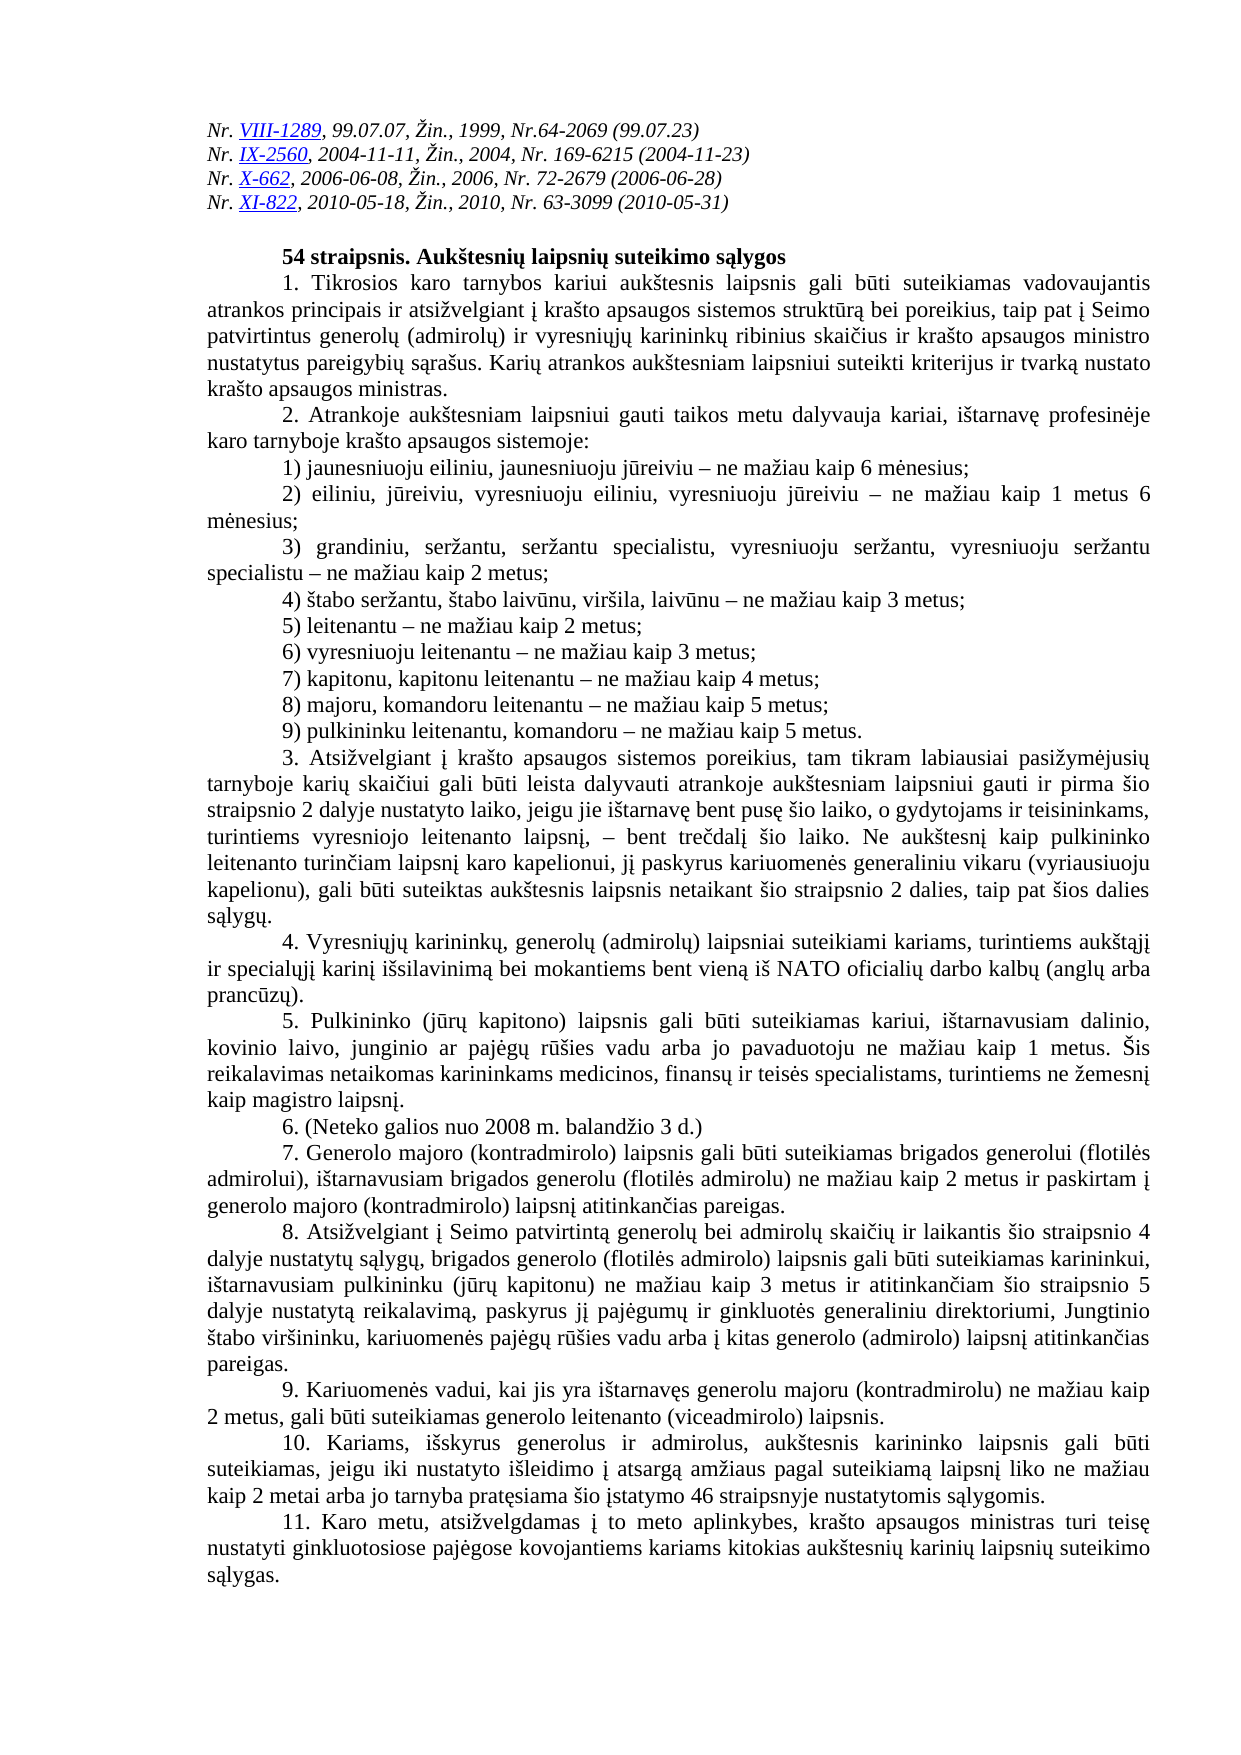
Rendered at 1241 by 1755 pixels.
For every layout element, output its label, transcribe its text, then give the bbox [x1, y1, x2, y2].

text 6. (Neteko galios nuo 2008 m. balandžio 3 d.) [207, 1113, 1152, 1139]
text 5. Pulkininko (jūrų kapitono) laipsnis gali būti suteikiamas kariui, ištarnavusiam dalinio, kovinio laivo, junginio ar pajėgų rūšies vadu arba jo pavaduotoju ne mažiau kaip 1 metus. Šis reikalavimas netaikomas karininkams medicinos, finansų ir teisės specialistams, turintiems ne žemesnį kaip magistro laipsnį. [207, 1007, 1152, 1113]
text Nr. X-662, 2006-06-08, Žin., 2006, Nr. 72-2679 (2006-06-28) [207, 166, 1152, 190]
text 2. Atrankoje aukštesniam laipsniui gauti taikos metu dalyvauja kariai, ištarnavę profesinėje karo tarnyboje krašto apsaugos sistemoje: [207, 401, 1152, 454]
text Nr. IX-2560, 2004-11-11, Žin., 2004, Nr. 169-6215 (2004-11-23) [207, 142, 1152, 166]
text 5) leitenantu – ne mažiau kaip 2 metus; [207, 612, 1152, 638]
text 3. Atsižvelgiant į krašto apsaugos sistemos poreikius, tam tikram labiausiai pasižymėjusių tarnyboje karių skaičiui gali būti leista dalyvauti atrankoje aukštesniam laipsniui gauti ir pirma šio straipsnio 2 dalyje nustatyto laiko, jeigu jie ištarnavę bent pusę šio laiko, o gydytojams ir teisininkams, turintiems vyresniojo leitenanto laipsnį, – bent trečdalį šio laiko. Ne aukštesnį kaip pulkininko leitenanto turinčiam laipsnį karo kapelionui, jį paskyrus kariuomenės generaliniu vikaru (vyriausiuoju kapelionu), gali būti suteiktas aukštesnis laipsnis netaikant šio straipsnio 2 dalies, taip pat šios dalies sąlygų. [207, 744, 1152, 928]
text 3) grandiniu, seržantu, seržantu specialistu, vyresniuoju seržantu, vyresniuoju seržantu specialistu – ne mažiau kaip 2 metus; [207, 533, 1152, 586]
text 8. Atsižvelgiant į Seimo patvirtintą generolų bei admirolų skaičių ir laikantis šio straipsnio 4 dalyje nustatytų sąlygų, brigados generolo (flotilės admirolo) laipsnis gali būti suteikiamas karininkui, ištarnavusiam pulkininku (jūrų kapitonu) ne mažiau kaip 3 metus ir atitinkančiam šio straipsnio 5 dalyje nustatytą reikalavimą, paskyrus jį pajėgumų ir ginkluotės generaliniu direktoriumi, Jungtinio štabo viršininku, kariuomenės pajėgų rūšies vadu arba į kitas generolo (admirolo) laipsnį atitinkančias pareigas. [207, 1218, 1152, 1376]
text 2) eiliniu, jūreiviu, vyresniuoju eiliniu, vyresniuoju jūreiviu – ne mažiau kaip 1 metus 6 mėnesius; [207, 480, 1152, 533]
text 7. Generolo majoro (kontradmirolo) laipsnis gali būti suteikiamas brigados generolui (flotilės admirolui), ištarnavusiam brigados generolu (flotilės admirolu) ne mažiau kaip 2 metus ir paskirtam į generolo majoro (kontradmirolo) laipsnį atitinkančias pareigas. [207, 1139, 1152, 1218]
text 1) jaunesniuoju eiliniu, jaunesniuoju jūreiviu – ne mažiau kaip 6 mėnesius; [207, 454, 1152, 480]
text 9. Kariuomenės vadui, kai jis yra ištarnavęs generolu majoru (kontradmirolu) ne mažiau kaip 2 metus, gali būti suteikiamas generolo leitenanto (viceadmirolo) laipsnis. [207, 1376, 1152, 1429]
text 8) majoru, komandoru leitenantu – ne mažiau kaip 5 metus; [207, 691, 1152, 717]
text Nr. VIII-1289, 99.07.07, Žin., 1999, Nr.64-2069 (99.07.23) [207, 118, 1152, 142]
text 54 straipsnis. Aukštesnių laipsnių suteikimo sąlygos [207, 243, 1152, 269]
text 6) vyresniuoju leitenantu – ne mažiau kaip 3 metus; [207, 638, 1152, 665]
text 1. Tikrosios karo tarnybos kariui aukštesnis laipsnis gali būti suteikiamas vadovaujantis atrankos principais ir atsižvelgiant į krašto apsaugos sistemos struktūrą bei poreikius, taip pat į Seimo patvirtintus generolų (admirolų) ir vyresniųjų karininkų ribinius skaičius ir krašto apsaugos ministro nustatytus pareigybių sąrašus. Karių atrankos aukštesniam laipsniui suteikti kriterijus ir tvarką nustato krašto apsaugos ministras. [207, 269, 1152, 401]
text 4) štabo seržantu, štabo laivūnu, viršila, laivūnu – ne mažiau kaip 3 metus; [207, 586, 1152, 612]
text 10. Kariams, išskyrus generolus ir admirolus, aukštesnis karininko laipsnis gali būti suteikiamas, jeigu iki nustatyto išleidimo į atsargą amžiaus pagal suteikiamą laipsnį liko ne mažiau kaip 2 metai arba jo tarnyba pratęsiama šio įstatymo 46 straipsnyje nustatytomis sąlygomis. [207, 1429, 1152, 1508]
text Nr. XI-822, 2010-05-18, Žin., 2010, Nr. 63-3099 (2010-05-31) [207, 190, 1152, 214]
text 11. Karo metu, atsižvelgdamas į to meto aplinkybes, krašto apsaugos ministras turi teisę nustatyti ginkluotosiose pajėgose kovojantiems kariams kitokias aukštesnių karinių laipsnių suteikimo sąlygas. [207, 1508, 1152, 1587]
text 7) kapitonu, kapitonu leitenantu – ne mažiau kaip 4 metus; [207, 665, 1152, 691]
text 9) pulkininku leitenantu, komandoru – ne mažiau kaip 5 metus. [207, 717, 1152, 744]
text 4. Vyresniųjų karininkų, generolų (admirolų) laipsniai suteikiami kariams, turintiems aukštąjį ir specialųjį karinį išsilavinimą bei mokantiems bent vieną iš NATO oficialių darbo kalbų (anglų arba prancūzų). [207, 928, 1152, 1007]
